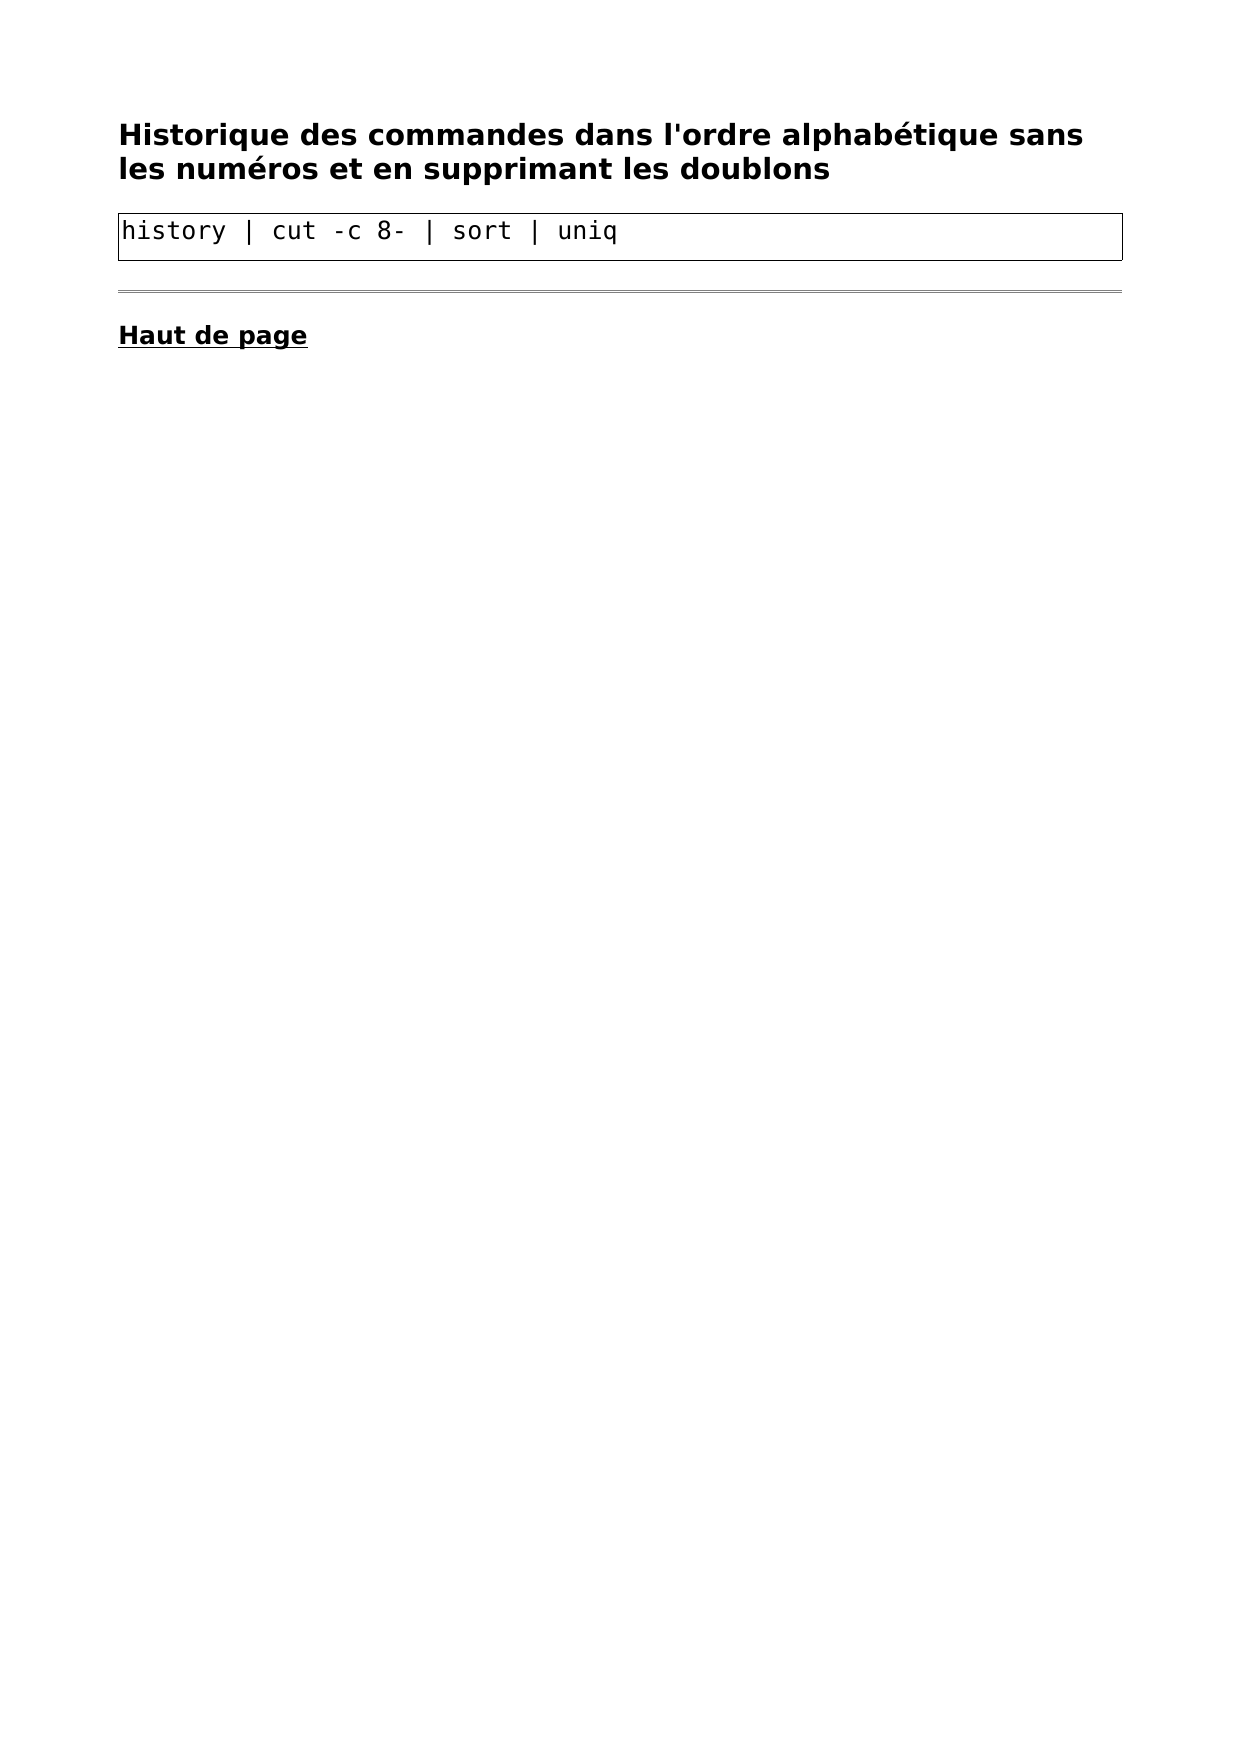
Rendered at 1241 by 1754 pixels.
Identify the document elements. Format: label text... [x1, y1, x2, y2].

text Haut de page [118, 321, 1122, 351]
subtitle Historique des commandes dans l'ordre alphabétique sans les numéros et en supprimant les doublons [118, 118, 1122, 186]
table_header history | cut -c 8- | sort | uniq [119, 214, 1122, 260]
